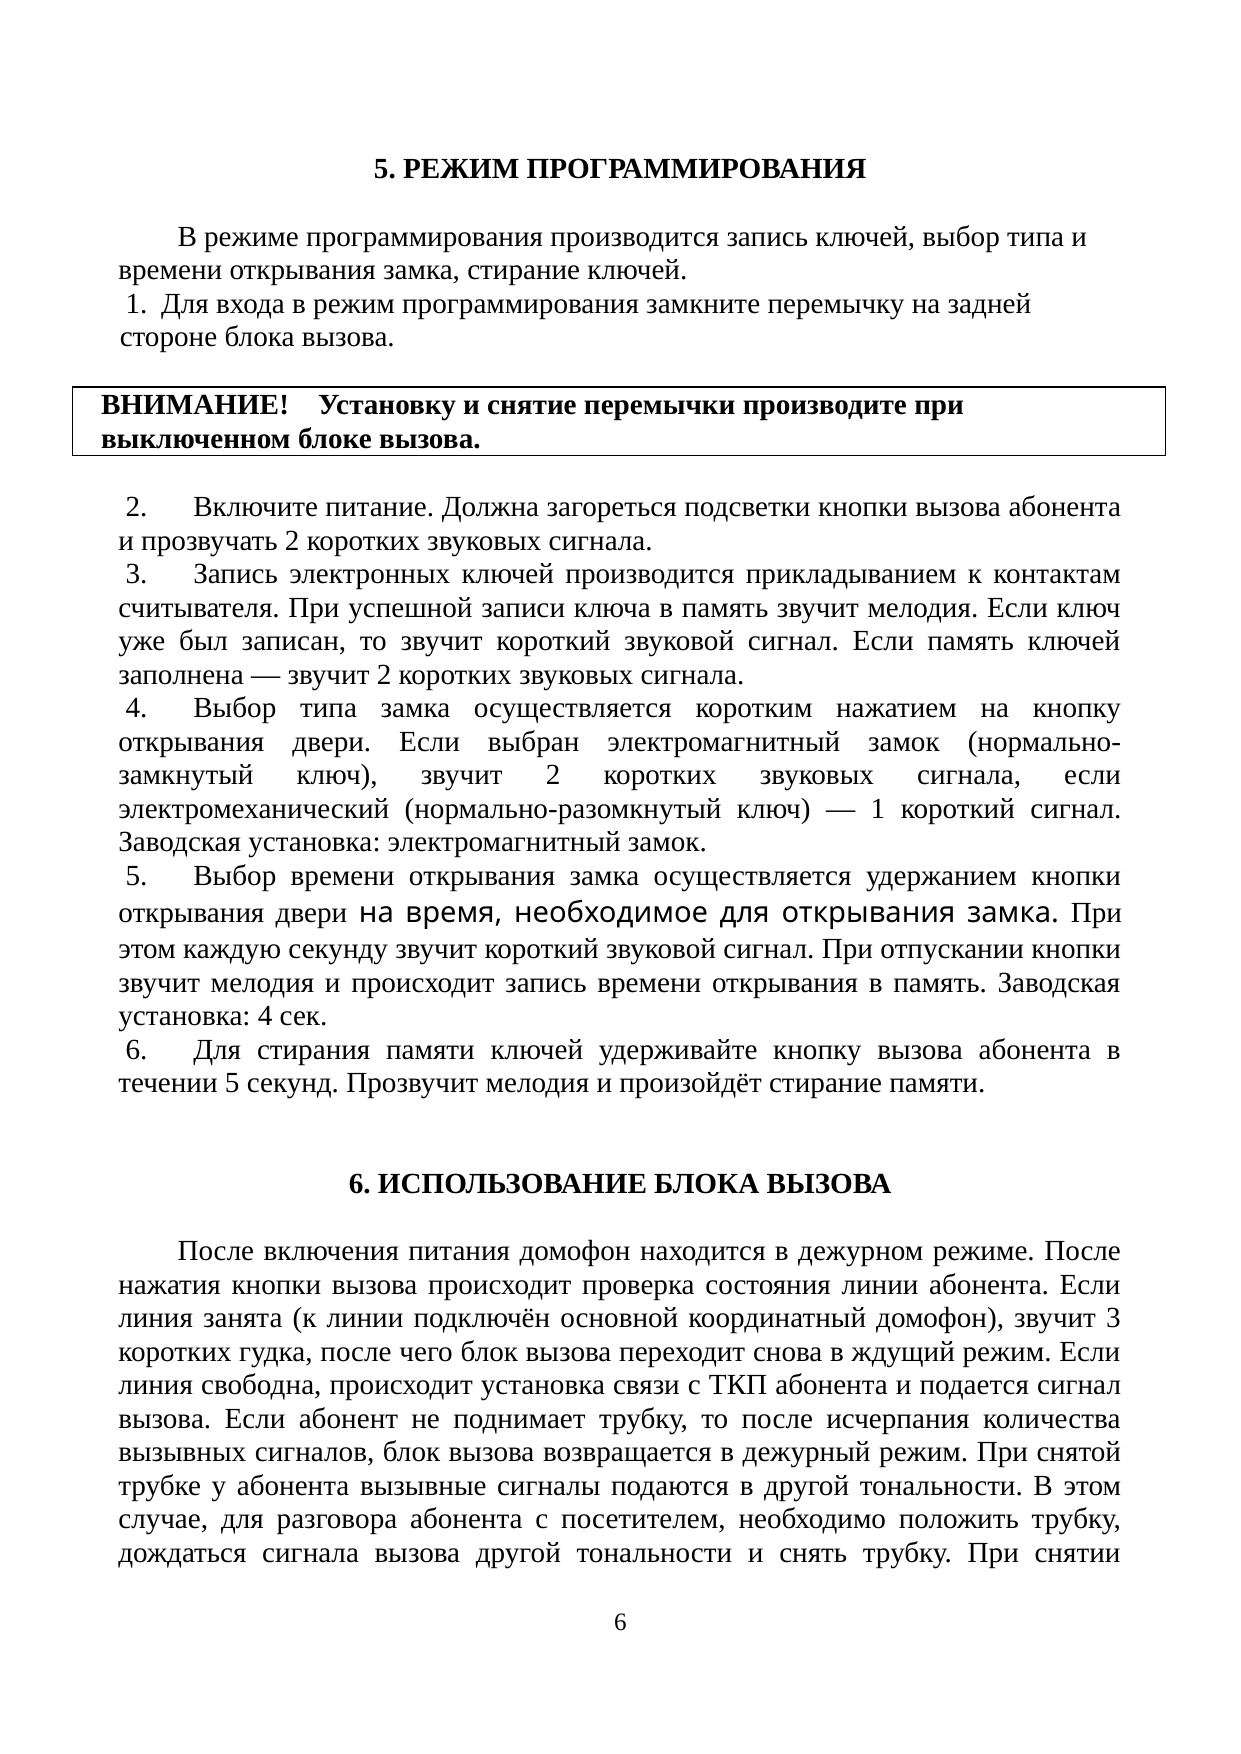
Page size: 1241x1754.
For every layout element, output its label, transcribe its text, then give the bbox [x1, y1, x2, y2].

text 6. ИСПОЛЬЗОВАНИЕ БЛОКА ВЫЗОВА [118, 1166, 1122, 1200]
table_header ВНИМАНИЕ! Установку и снятие перемычки производите при выключенном блоке вызова. [73, 388, 1165, 454]
text 5. РЕЖИМ ПРОГРАММИРОВАНИЯ [118, 152, 1122, 185]
list Включите питание. Должна загореться подсветки кнопки вызова абонента и прозвучать 2 коротких звуковых сигнала. [118, 489, 1122, 556]
list Выбор типа замка осуществляется коротким нажатием на кнопку открывания двери. Если выбран электромагнитный замок (нормально-замкнутый ключ), звучит 2 коротких звуковых сигнала, если электромеханический (нормально-разомкнутый ключ) — 1 короткий сигнал. Заводская установка: электромагнитный замок. [118, 690, 1122, 858]
text После включения питания домофон находится в дежурном режиме. После нажатия кнопки вызова происходит проверка состояния линии абонента. Если линия занята (к линии подключён основной координатный домофон), звучит 3 коротких гудка, после чего блок вызова переходит снова в ждущий режим. Если линия свободна, происходит установка связи с ТКП абонента и подается сигнал вызова. Если абонент не поднимает трубку, то после исчерпания количества вызывных сигналов, блок вызова возвращается в дежурный режим. При снятой трубке у абонента вызывные сигналы подаются в другой тональности. В этом случае, для разговора абонента с посетителем, необходимо положить трубку, дождаться сигнала вызова другой тональности и снять трубку. При снятии [118, 1233, 1122, 1569]
list Для стирания памяти ключей удерживайте кнопку вызова абонента в течении 5 секунд. Прозвучит мелодия и произойдёт стирание памяти. [118, 1032, 1122, 1099]
list Для входа в режим программирования замкните перемычку на задней стороне блока вызова. [118, 286, 1122, 353]
list Выбор времени открывания замка осуществляется удержанием кнопки открывания двери на время, необходимое для открывания замка. При этом каждую секунду звучит короткий звуковой сигнал. При отпускании кнопки звучит мелодия и происходит запись времени открывания в память. Заводская установка: 4 сек. [118, 858, 1122, 1032]
list Запись электронных ключей производится прикладыванием к контактам считывателя. При успешной записи ключа в память звучит мелодия. Если ключ уже был записан, то звучит короткий звуковой сигнал. Если память ключей заполнена — звучит 2 коротких звуковых сигнала. [118, 556, 1122, 690]
text В режиме программирования производится запись ключей, выбор типа и времени открывания замка, стирание ключей. [118, 219, 1122, 286]
